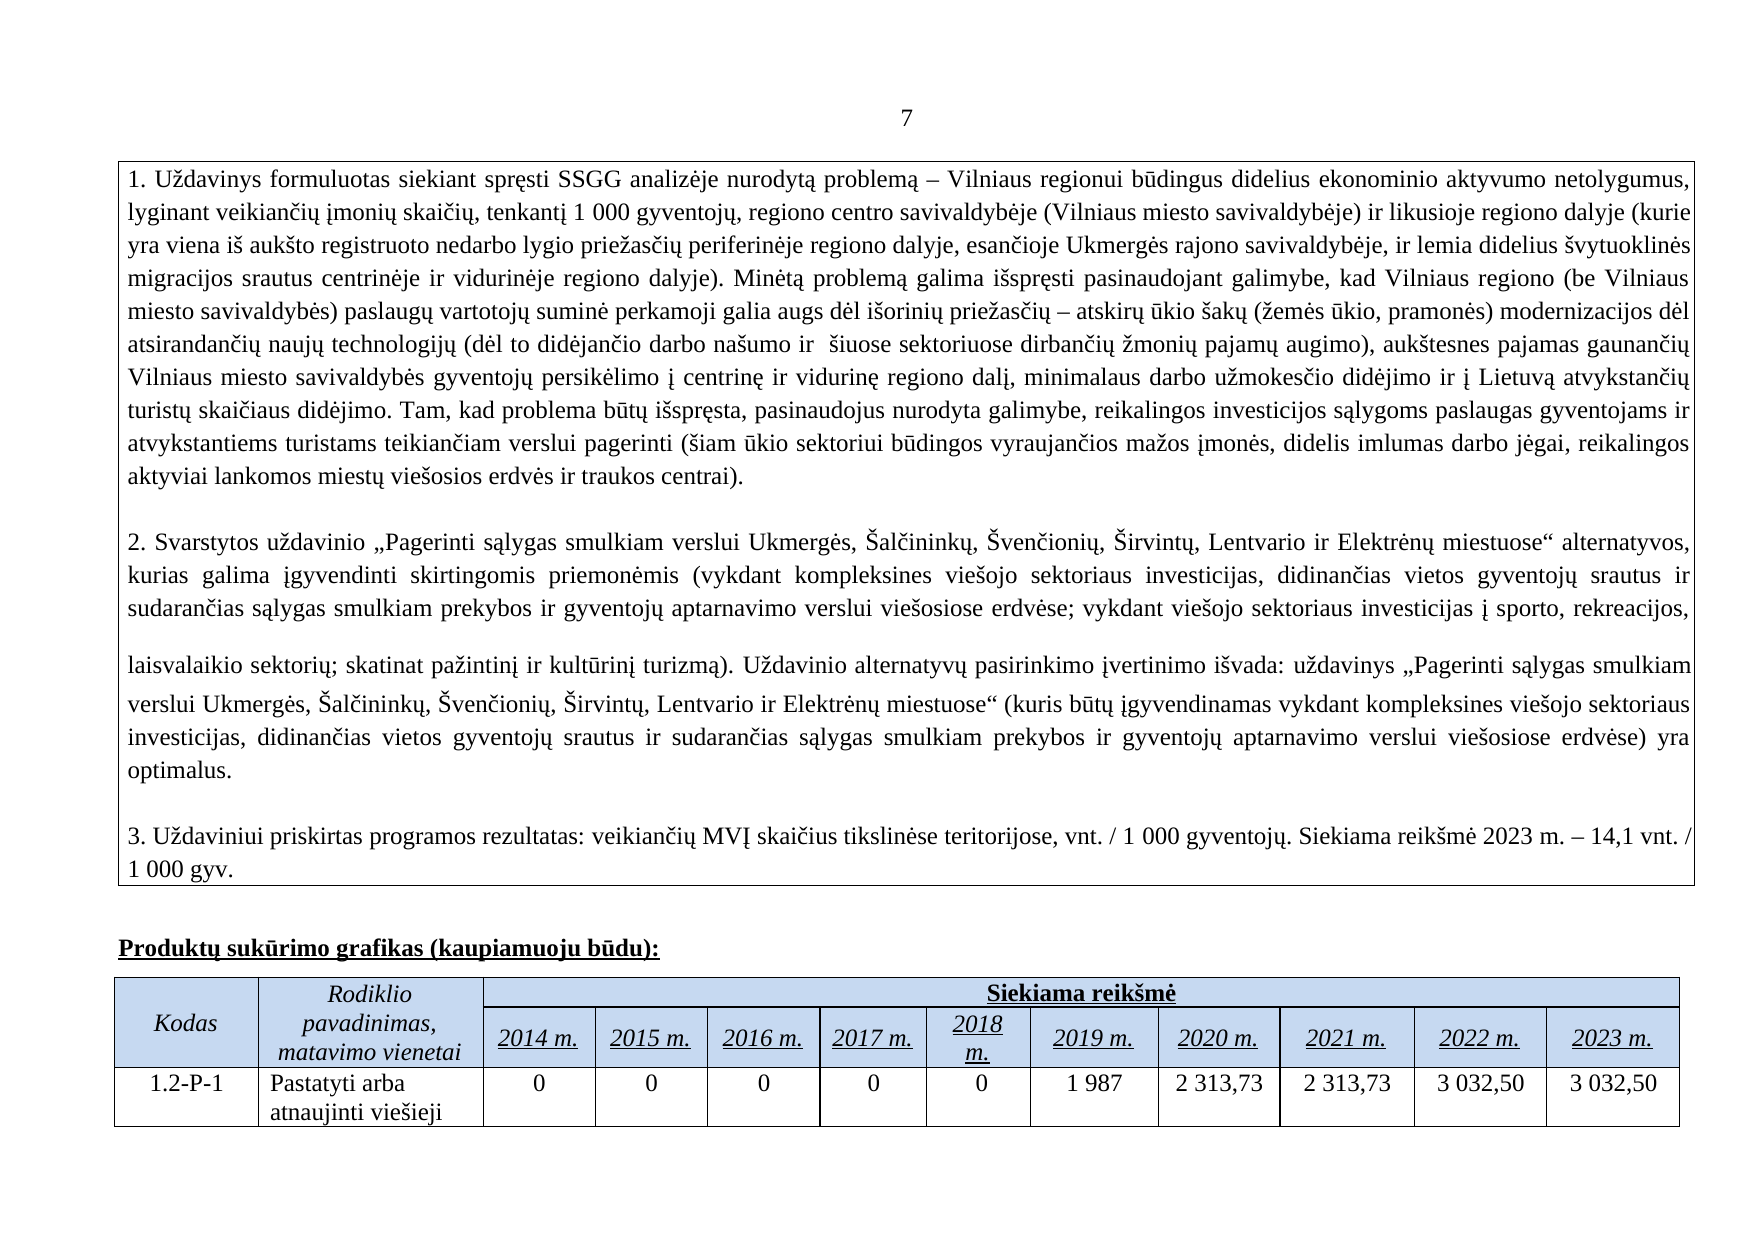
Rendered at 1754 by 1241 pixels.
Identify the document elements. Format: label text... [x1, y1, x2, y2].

table_cell 2017 m. [821, 1008, 926, 1067]
table_cell 3 032,50 [1547, 1068, 1679, 1126]
text 1. Uždavinys formuluotas siekiant spręsti SSGG analizėje nurodytą problemą – Vilniaus regionui būdingus didelius ekonominio aktyvumo netolygumus, lyginant veikiančių įmonių skaičių, tenkantį 1 000 gyventojų, regiono centro savivaldybėje (Vilniaus miesto savivaldybėje) ir likusioje regiono dalyje (kurie yra viena iš aukšto registruoto nedarbo lygio priežasčių periferinėje regiono dalyje, esančioje Ukmergės rajono savivaldybėje, ir lemia didelius švytuoklinės migracijos srautus centrinėje ir vidurinėje regiono dalyje). Minėtą problemą galima išspręsti pasinaudojant galimybe, kad Vilniaus regiono (be Vilniaus miesto savivaldybės) paslaugų vartotojų suminė perkamoji galia augs dėl išorinių priežasčių – atskirų ūkio šakų (žemės ūkio, pramonės) modernizacijos dėl atsirandančių naujų technologijų (dėl to didėjančio darbo našumo ir šiuose sektoriuose dirbančių žmonių pajamų augimo), aukštesnes pajamas gaunančių Vilniaus miesto savivaldybės gyventojų persikėlimo į centrinę ir vidurinę regiono dalį, minimalaus darbo užmokesčio didėjimo ir į Lietuvą atvykstančių turistų skaičiaus didėjimo. Tam, kad problema būtų išspręsta, pasinaudojus nurodyta galimybe, reikalingos investicijos sąlygoms paslaugas gyventojams ir atvykstantiems turistams teikiančiam verslui pagerinti (šiam ūkio sektoriui būdingos vyraujančios mažos įmonės, didelis imlumas darbo jėgai, reikalingos aktyviai lankomos miestų viešosios erdvės ir traukos centrai). [119, 162, 1694, 490]
table_cell 2022 m. [1415, 1008, 1546, 1067]
table_cell 2015 m. [596, 1008, 707, 1067]
text 3. Uždaviniui priskirtas programos rezultatas: veikiančių MVĮ skaičius tikslinėse teritorijose, vnt. / 1 000 gyventojų. Siekiama reikšmė 2023 m. – 14,1 vnt. / 1 000 gyv. [119, 818, 1694, 885]
table_cell 2021 m. [1281, 1008, 1414, 1067]
table_header Kodas [115, 978, 258, 1067]
table_cell 3 032,50 [1415, 1068, 1546, 1126]
text 2. Svarstytos uždavinio „Pagerinti sąlygas smulkiam verslui Ukmergės, Šalčininkų, Švenčionių, Širvintų, Lentvario ir Elektrėnų miestuose“ alternatyvos, kurias galima įgyvendinti skirtingomis priemonėmis (vykdant kompleksines viešojo sektoriaus investicijas, didinančias vietos gyventojų srautus ir sudarančias sąlygas smulkiam prekybos ir gyventojų aptarnavimo verslui viešosiose erdvėse; vykdant viešojo sektoriaus investicijas į sporto, rekreacijos, laisvalaikio sektorių; skatinat pažintinį ir kultūrinį turizmą). Uždavinio alternatyvų pasirinkimo įvertinimo išvada: uždavinys „Pagerinti sąlygas smulkiam verslui Ukmergės, Šalčininkų, Švenčionių, Širvintų, Lentvario ir Elektrėnų miestuose“ (kuris būtų įgyvendinamas vykdant kompleksines viešojo sektoriaus investicijas, didinančias vietos gyventojų srautus ir sudarančias sąlygas smulkiam prekybos ir gyventojų aptarnavimo verslui viešosiose erdvėse) yra optimalus. [119, 524, 1694, 784]
table_cell 2 313,73 [1281, 1068, 1414, 1126]
table_cell 2014 m. [484, 1008, 595, 1067]
text Produktų sukūrimo grafikas (kaupiamuoju būdu): [118, 933, 1695, 962]
table_cell 0 [927, 1068, 1030, 1126]
table_header Rodiklio pavadinimas, matavimo vienetai [259, 978, 483, 1067]
table_cell 0 [821, 1068, 926, 1126]
table_cell 2018 m. [927, 1008, 1030, 1067]
table_cell 2 313,73 [1159, 1068, 1279, 1126]
table_cell 0 [596, 1068, 707, 1126]
table_cell 2016 m. [708, 1008, 819, 1067]
table_cell 2019 m. [1031, 1008, 1158, 1067]
table_cell 1.2-P-1 [115, 1068, 258, 1126]
table_cell 2023 m. [1547, 1008, 1679, 1067]
table_cell 2020 m. [1159, 1008, 1279, 1067]
table_header Siekiama reikšmė [484, 978, 1679, 1006]
table_cell 1 987 [1031, 1068, 1158, 1126]
table_cell 0 [484, 1068, 595, 1126]
table_cell Pastatyti arba atnaujinti viešieji [259, 1068, 483, 1126]
table_cell 0 [708, 1068, 819, 1126]
